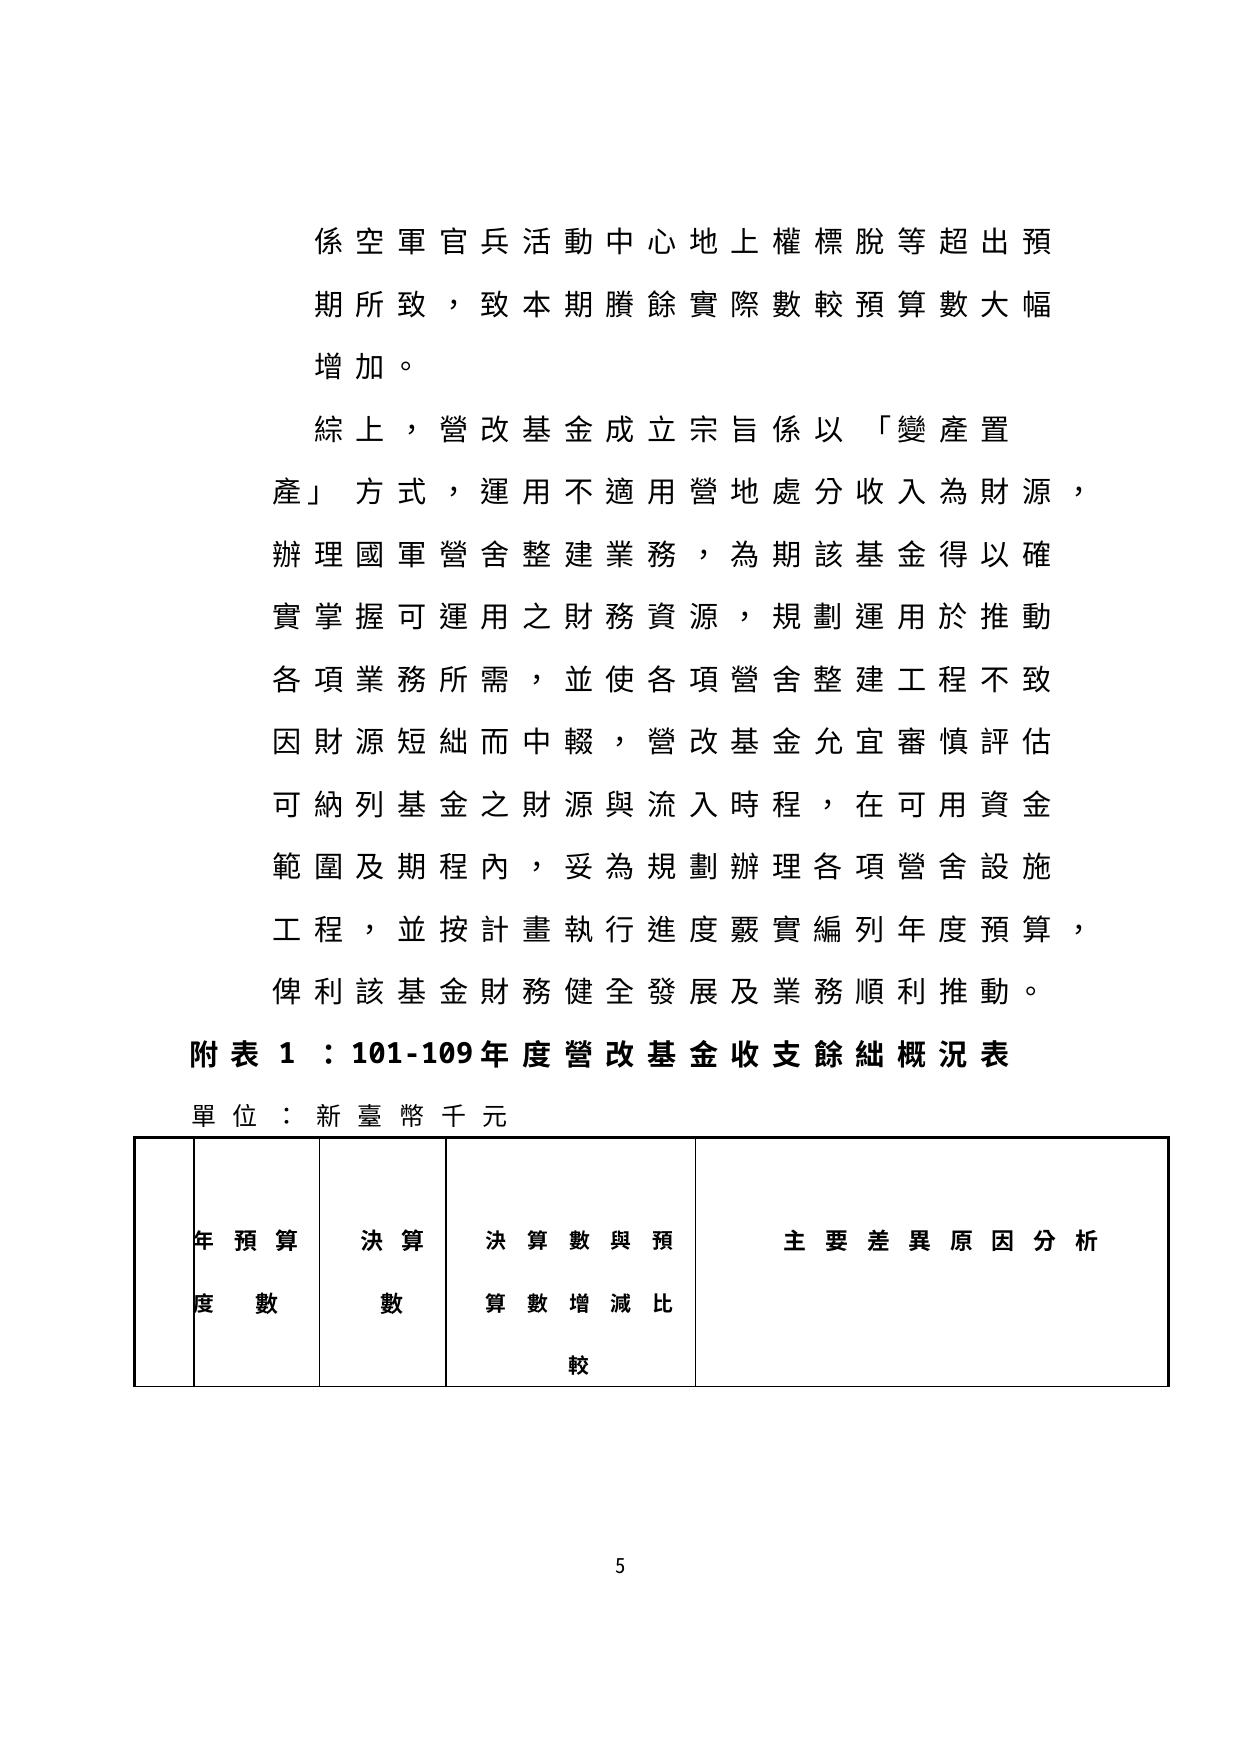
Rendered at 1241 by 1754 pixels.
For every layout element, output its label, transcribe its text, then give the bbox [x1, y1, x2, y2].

text 4.107年度預計賸餘50億2,726萬7千元，實際賸餘175億7,685萬3千元，預、決算差異數達125億4,958萬6千元，主要係空軍官兵活動中心地上權標脫等超出預期所致，致本期賸餘實際數較預算數大幅增加。 [271, 198, 1058, 386]
table_header 預算數 [195, 1139, 319, 1386]
text 綜上，營改基金成立宗旨係以「變產置產」方式，運用不適用營地處分收入為財源，辦理國軍營舍整建業務，為期該基金得以確實掌握可運用之財務資源，規劃運用於推動各項業務所需，並使各項營舍整建工程不致因財源短絀而中輟，營改基金允宜審慎評估可納列基金之財源與流入時程，在可用資金範圍及期程內，妥為規劃辦理各項營舍設施工程，並按計畫執行進度覈實編列年度預算，俾利該基金財務健全發展及業務順利推動。 [242, 386, 1058, 1011]
table_header 決算數 [320, 1139, 445, 1386]
table_header 年度 [136, 1139, 193, 1386]
table_header 主要差異原因分析 [696, 1139, 1167, 1386]
text 附表1：101-109年度營改基金收支餘絀概況表 單位：新臺幣千元 [124, 1011, 1131, 1136]
table_header 決算數與預算數增減比較 [447, 1139, 695, 1386]
